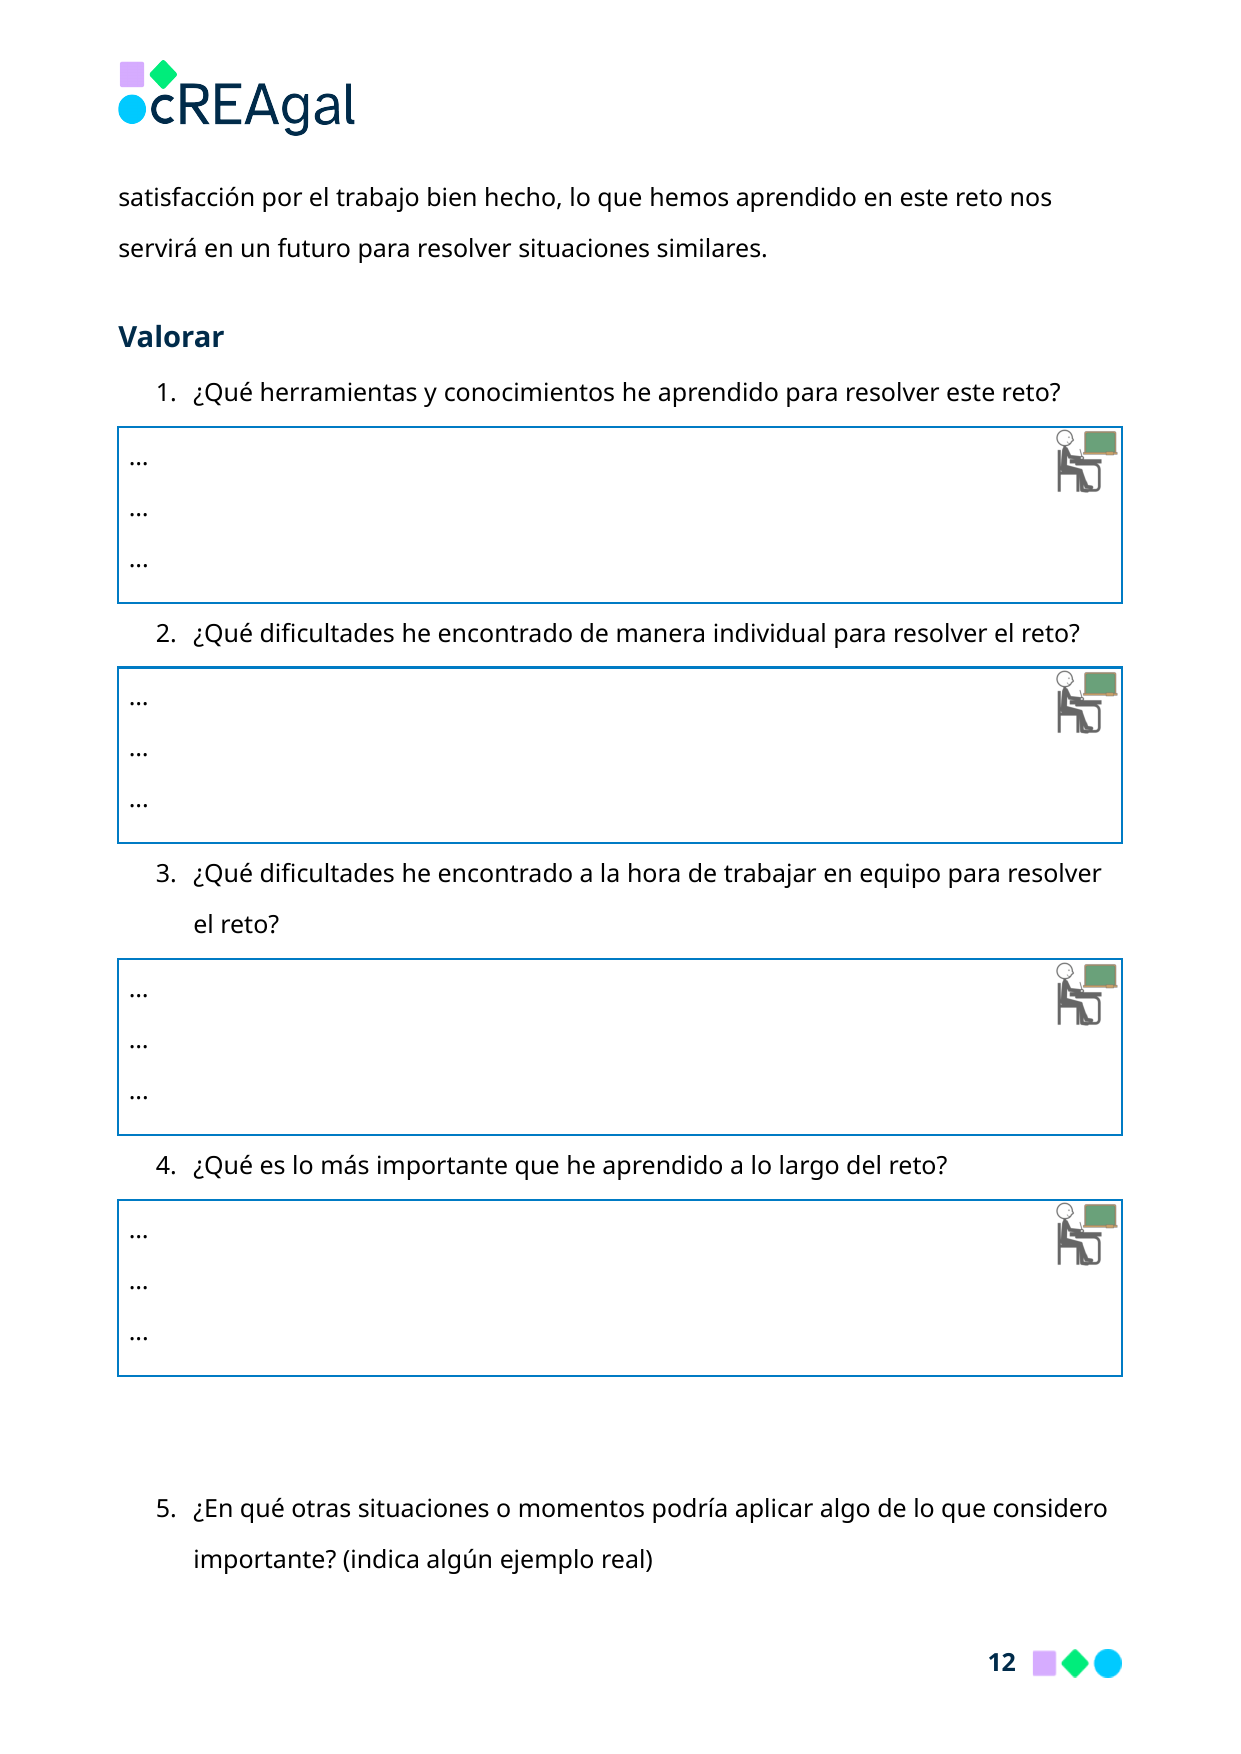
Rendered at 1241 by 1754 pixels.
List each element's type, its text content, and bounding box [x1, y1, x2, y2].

subtitle Valorar [118, 317, 1122, 356]
picture [1032, 1649, 1105, 1678]
table_header … … ... [119, 669, 1121, 842]
list ¿Qué es lo más importante que he aprendido a lo largo del reto? [156, 1148, 1122, 1182]
picture [1112, 1649, 1122, 1660]
list ¿Qué dificultades he encontrado de manera individual para resolver el reto? [156, 615, 1122, 649]
list ¿En qué otras situaciones o momentos podría aplicar algo de lo que considero importante? (indica algún ejemplo real) [156, 1491, 1122, 1576]
table_header … … ... [119, 960, 1121, 1134]
table_header … … ... [119, 1201, 1121, 1375]
table_header … … ... [119, 428, 1121, 602]
text satisfacción por el trabajo bien hecho, lo que hemos aprendido en este reto nos servirá en un futuro para resolver situaciones similares. [118, 179, 1122, 264]
picture [118, 60, 355, 136]
list ¿Qué herramientas y conocimientos he aprendido para resolver este reto? [156, 375, 1122, 409]
list ¿Qué dificultades he encontrado a la hora de trabajar en equipo para resolver el reto? [156, 856, 1122, 941]
picture [1111, 1666, 1122, 1678]
